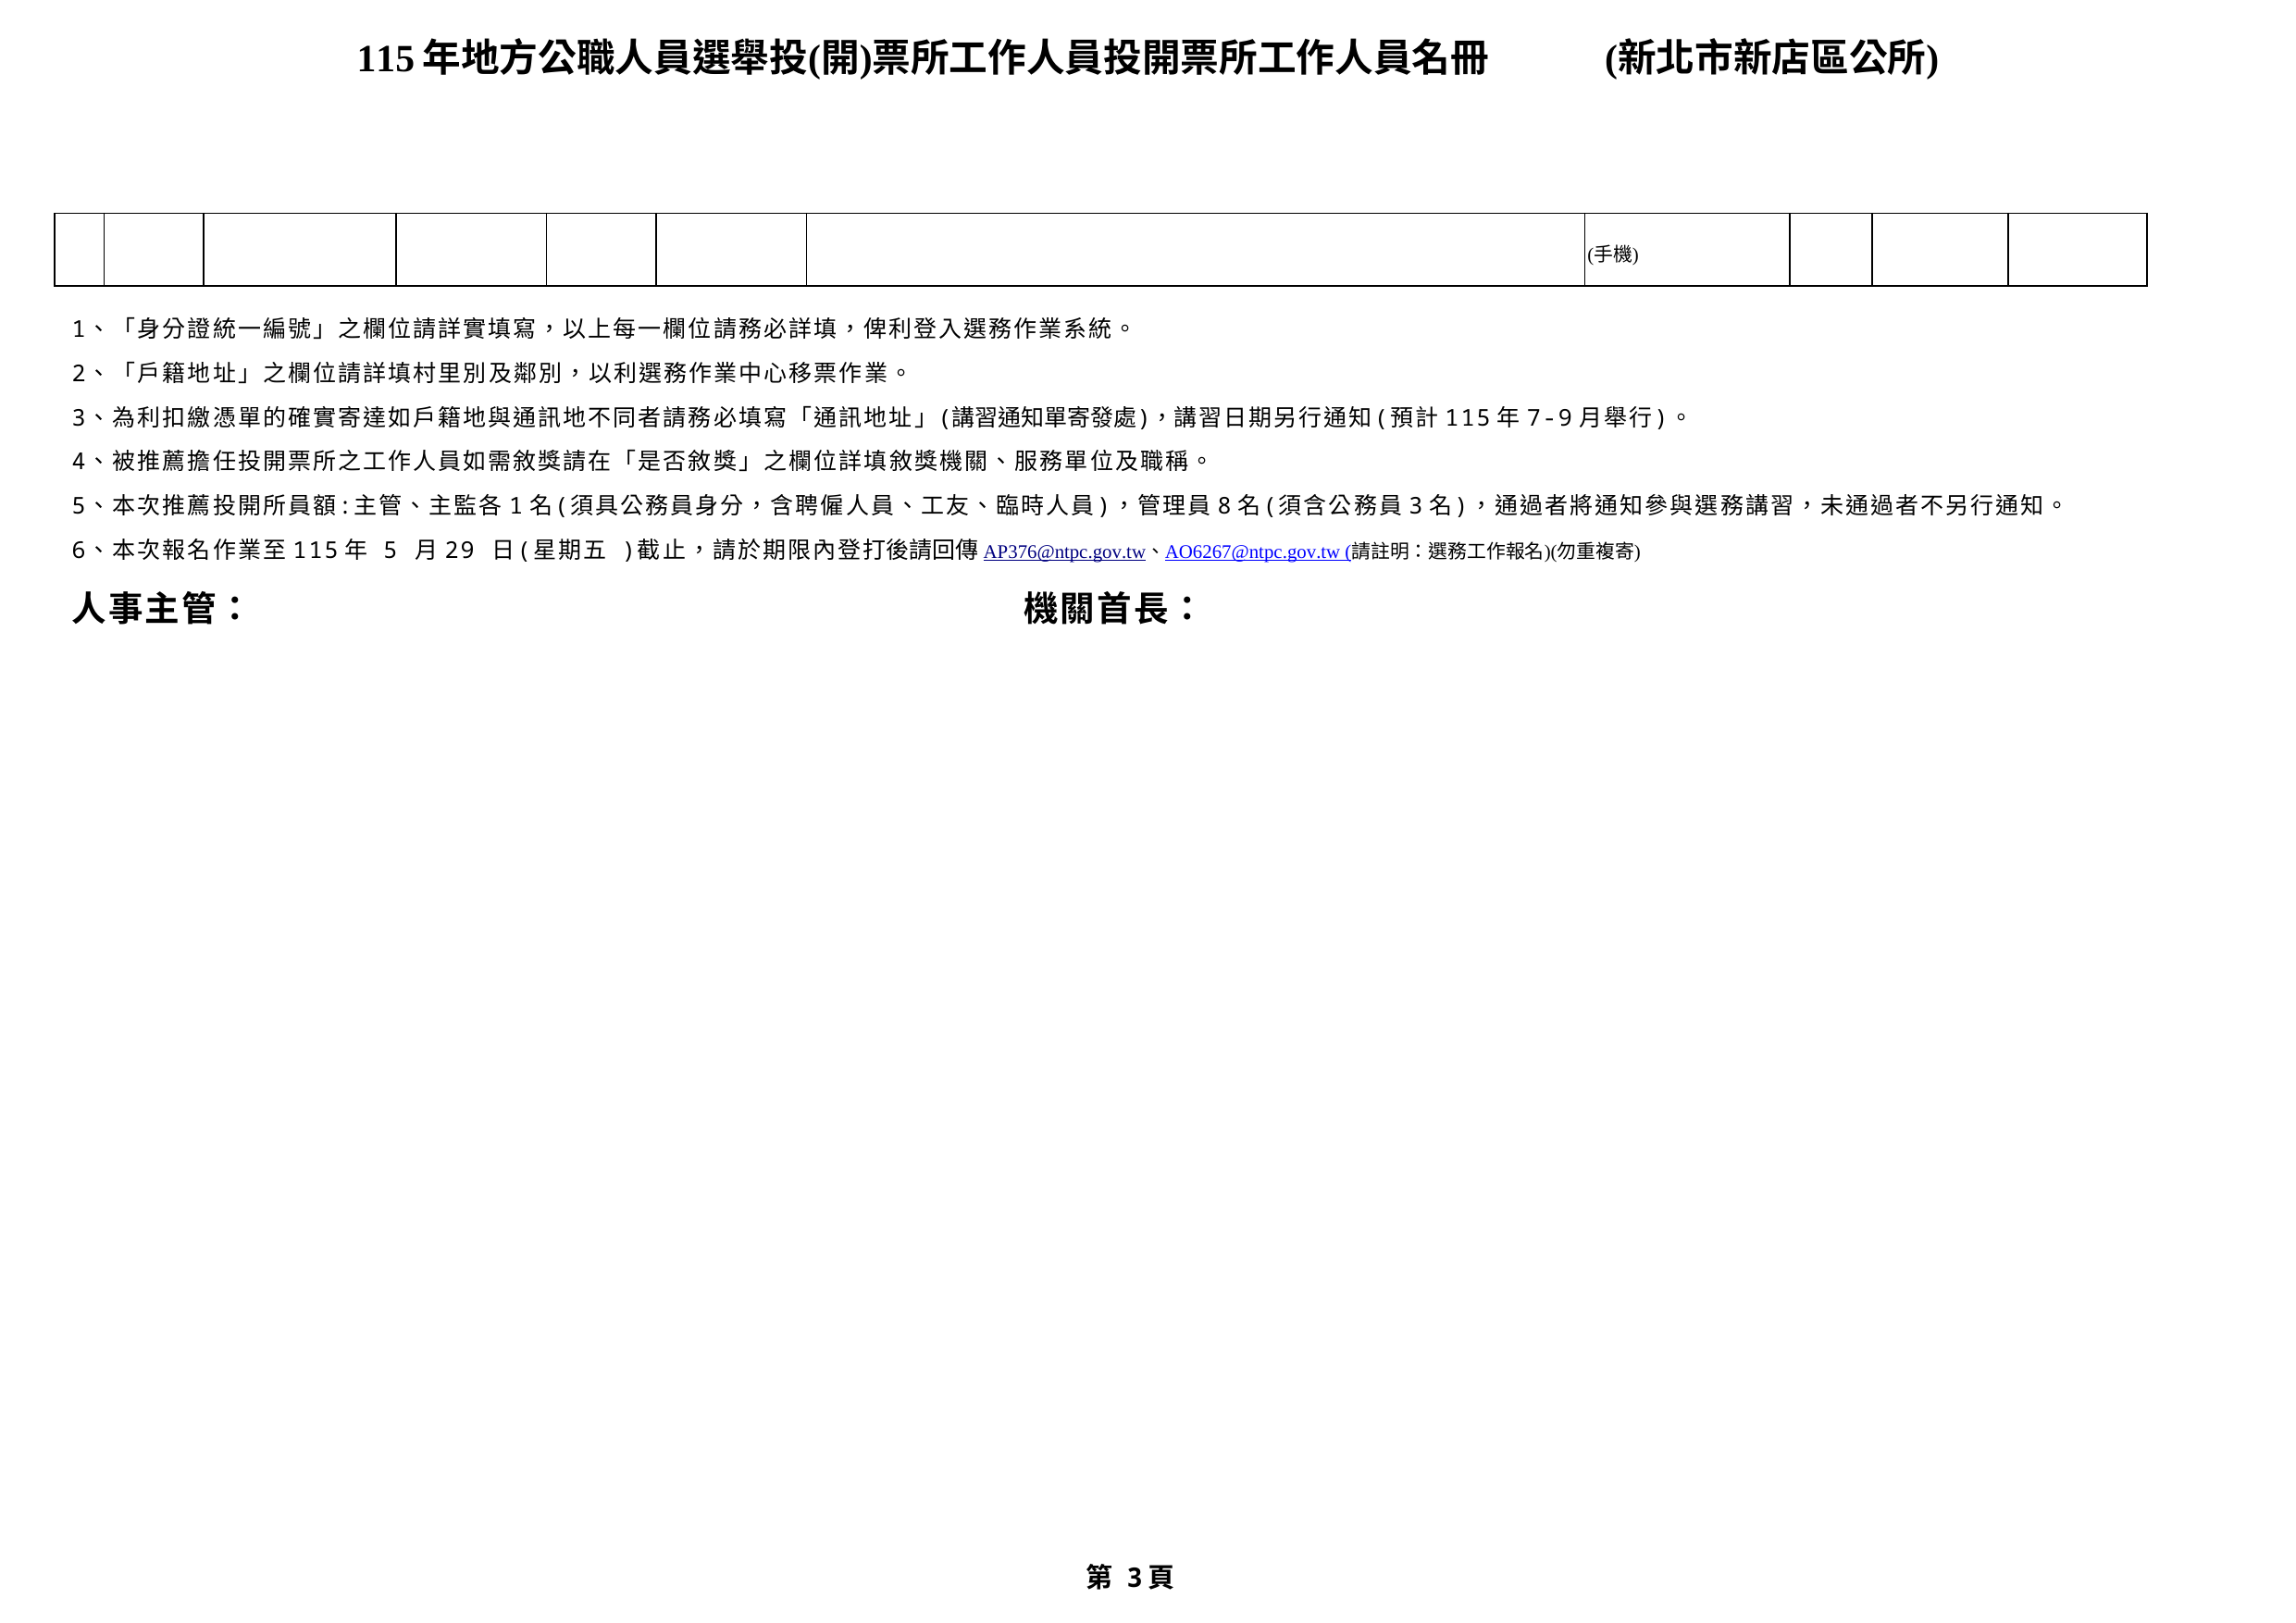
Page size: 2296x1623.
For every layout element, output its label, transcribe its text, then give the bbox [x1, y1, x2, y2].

text 5、本次推薦投開所員額:主管、主監各1名(須具公務員身分，含聘僱人員、工友、臨時人員)，管理員8名(須含公務員3名)，通過者將通知參與選務講習，未通過者不另行通知。 [71, 489, 2133, 520]
table_cell (手機) [1585, 214, 1789, 285]
table_cell [205, 214, 395, 285]
table_cell [1791, 214, 1871, 285]
text 4、被推薦擔任投開票所之工作人員如需敘獎請在「是否敘獎」之欄位詳填敘獎機關、服務單位及職稱。 [71, 445, 2133, 476]
table_cell [547, 214, 655, 285]
table_cell [105, 214, 203, 285]
text 1、「身分證統一編號」之欄位請詳實填寫，以上每一欄位請務必詳填，俾利登入選務作業系統。 [71, 312, 2133, 343]
table_cell [657, 214, 806, 285]
text 2、「戶籍地址」之欄位請詳填村里別及鄰別，以利選務作業中心移票作業。 [71, 356, 2133, 388]
table_cell [2009, 214, 2146, 285]
table_cell [1873, 214, 2007, 285]
text 人事主管： 機關首長： [71, 578, 2133, 632]
table_cell [397, 214, 546, 285]
text 6、本次報名作業至115年 5 月29 日(星期五 )截止，請於期限內登打後請回傳AP376@ntpc.gov.tw、AO6267@ntpc.gov.tw (請註明：選務工作報名)(勿重複寄) [71, 534, 2133, 564]
text 3、為利扣繳憑單的確實寄達如戶籍地與通訊地不同者請務必填寫「通訊地址」(講習通知單寄發處)，講習日期另行通知(預計115年7-9月舉行)。 [71, 401, 2133, 432]
table_cell [807, 214, 1584, 285]
table_cell [56, 214, 104, 285]
